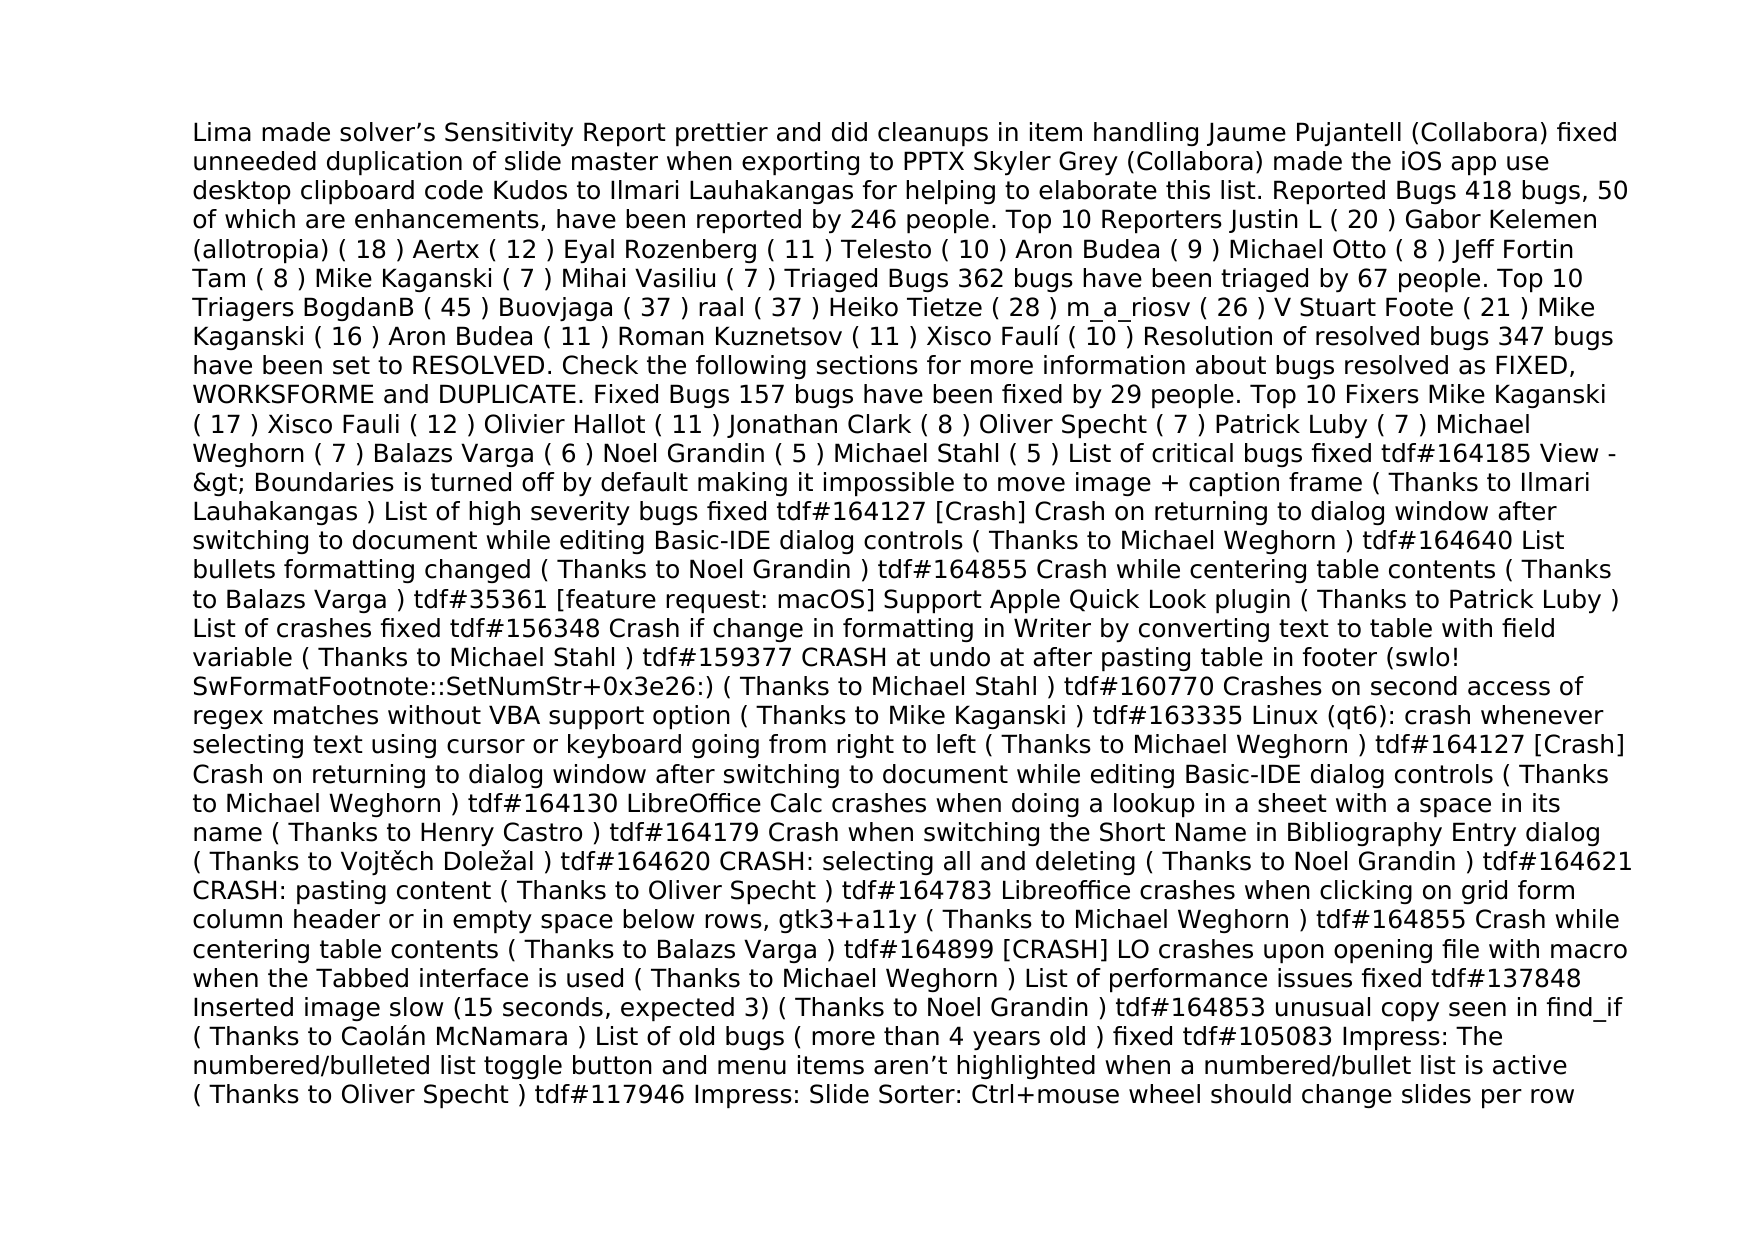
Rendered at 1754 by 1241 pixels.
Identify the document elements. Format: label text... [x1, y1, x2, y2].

list Lima made solver’s Sensitivity Report prettier and did cleanups in item handling Jaume Pujantell (Collabora) fixed unneeded duplication of slide master when exporting to PPTX Skyler Grey (Collabora) made the iOS app use desktop clipboard code Kudos to Ilmari Lauhakangas for helping to elaborate this list. Reported Bugs 418 bugs, 50 of which are enhancements, have been reported by 246 people. Top 10 Reporters Justin L ( 20 ) Gabor Kelemen (allotropia) ( 18 ) Aertx ( 12 ) Eyal Rozenberg ( 11 ) Telesto ( 10 ) Aron Budea ( 9 ) Michael Otto ( 8 ) Jeff Fortin Tam ( 8 ) Mike Kaganski ( 7 ) Mihai Vasiliu ( 7 ) Triaged Bugs 362 bugs have been triaged by 67 people. Top 10 Triagers BogdanB ( 45 ) Buovjaga ( 37 ) raal ( 37 ) Heiko Tietze ( 28 ) m_a_riosv ( 26 ) V Stuart Foote ( 21 ) Mike Kaganski ( 16 ) Aron Budea ( 11 ) Roman Kuznetsov ( 11 ) Xisco Faulí ( 10 ) Resolution of resolved bugs 347 bugs have been set to RESOLVED. Check the following sections for more information about bugs resolved as FIXED, WORKSFORME and DUPLICATE. Fixed Bugs 157 bugs have been fixed by 29 people. Top 10 Fixers Mike Kaganski ( 17 ) Xisco Fauli ( 12 ) Olivier Hallot ( 11 ) Jonathan Clark ( 8 ) Oliver Specht ( 7 ) Patrick Luby ( 7 ) Michael Weghorn ( 7 ) Balazs Varga ( 6 ) Noel Grandin ( 5 ) Michael Stahl ( 5 ) List of critical bugs fixed tdf#164185 View -&gt; Boundaries is turned off by default making it impossible to move image + caption frame ( Thanks to Ilmari Lauhakangas ) List of high severity bugs fixed tdf#164127 [Crash] Crash on returning to dialog window after switching to document while editing Basic-IDE dialog controls ( Thanks to Michael Weghorn ) tdf#164640 List bullets formatting changed ( Thanks to Noel Grandin ) tdf#164855 Crash while centering table contents ( Thanks to Balazs Varga ) tdf#35361 [feature request: macOS] Support Apple Quick Look plugin ( Thanks to Patrick Luby ) List of crashes fixed tdf#156348 Crash if change in formatting in Writer by converting text to table with field variable ( Thanks to Michael Stahl ) tdf#159377 CRASH at undo at after pasting table in footer (swlo!SwFormatFootnote::SetNumStr+0x3e26:) ( Thanks to Michael Stahl ) tdf#160770 Crashes on second access of regex matches without VBA support option ( Thanks to Mike Kaganski ) tdf#163335 Linux (qt6): crash whenever selecting text using cursor or keyboard going from right to left ( Thanks to Michael Weghorn ) tdf#164127 [Crash] Crash on returning to dialog window after switching to document while editing Basic-IDE dialog controls ( Thanks to Michael Weghorn ) tdf#164130 LibreOffice Calc crashes when doing a lookup in a sheet with a space in its name ( Thanks to Henry Castro ) tdf#164179 Crash when switching the Short Name in Bibliography Entry dialog ( Thanks to Vojtěch Doležal ) tdf#164620 CRASH: selecting all and deleting ( Thanks to Noel Grandin ) tdf#164621 CRASH: pasting content ( Thanks to Oliver Specht ) tdf#164783 Libreoffice crashes when clicking on grid form column header or in empty space below rows, gtk3+a11y ( Thanks to Michael Weghorn ) tdf#164855 Crash while centering table contents ( Thanks to Balazs Varga ) tdf#164899 [CRASH] LO crashes upon opening file with macro when the Tabbed interface is used ( Thanks to Michael Weghorn ) List of performance issues fixed tdf#137848 Inserted image slow (15 seconds, expected 3) ( Thanks to Noel Grandin ) tdf#164853 unusual copy seen in find_if ( Thanks to Caolán McNamara ) List of old bugs ( more than 4 years old ) fixed tdf#105083 Impress: The numbered/bulleted list toggle button and menu items aren’t highlighted when a numbered/bullet list is active ( Thanks to Oliver Specht ) tdf#117946 Impress: Slide Sorter: Ctrl+mouse wheel should change slides per row [177, 118, 1636, 1110]
